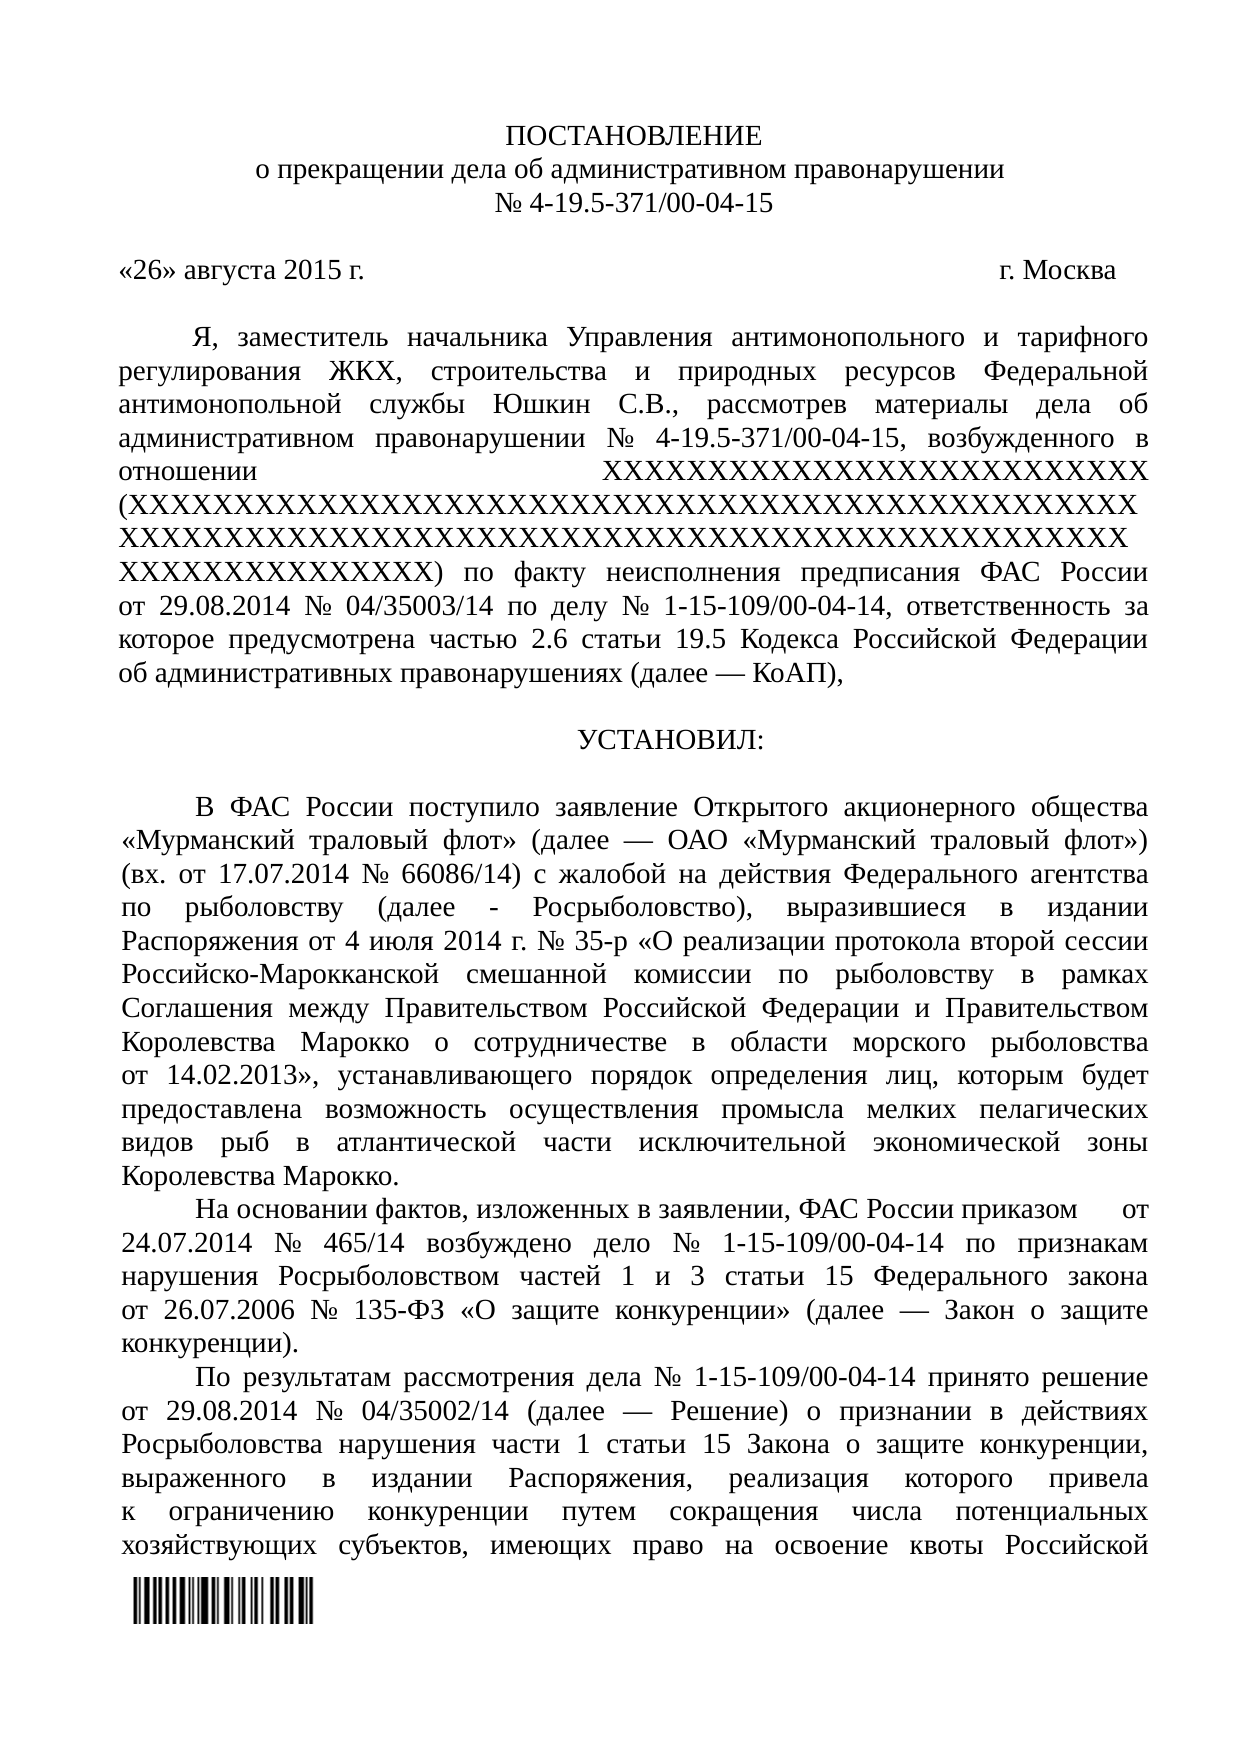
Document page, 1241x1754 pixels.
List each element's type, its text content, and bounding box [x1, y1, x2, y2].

text «26» августа 2015 г. г. Москва [118, 252, 1149, 286]
text По результатам рассмотрения дела № 1-15-109/00-04-14 принято решение от 29.08.2014 № 04/35002/14 (далее — Решение) о признании в действиях Росрыболовства нарушения части 1 статьи 15 Закона о защите конкуренции, выраженного в издании Распоряжения, реализация которого привела к ограничению конкуренции путем сокращения числа потенциальных хозяйствующих субъектов, имеющих право на освоение квоты Российской [121, 1359, 1149, 1560]
text Я, заместитель начальника Управления антимонопольного и тарифного регулирования ЖКХ, строительства и природных ресурсов Федеральной антимонопольной службы Юшкин С.В., рассмотрев материалы дела об административном правонарушении № 4-19.5-371/00-04-15, возбужденного в отношении XXXXXXXXXXXXXXXXXXXXXXXXXX (XXXXXXXXXXXXXXXXXXXXXXXXXXXXXXXXXXXXXXXXXXXXXXXXXXXXXXXXXXXXXXXXXXXXXXXXXXXXXXXXXXXXXXXXXXXXXXXXXXXXXXXXXXXXXXX) по факту неисполнения предписания ФАС России от 29.08.2014 № 04/35003/14 по делу № 1-15-109/00-04-14, ответственность за которое предусмотрена частью 2.6 статьи 19.5 Кодекса Российской Федерации об административных правонарушениях (далее — КоАП), [118, 319, 1149, 688]
text № 4-19.5-371/00-04-15 [118, 185, 1149, 219]
text ПОСТАНОВЛЕНИЕ [118, 118, 1149, 152]
text На основании фактов, изложенных в заявлении, ФАС России приказом от 24.07.2014 № 465/14 возбуждено дело № 1-15-109/00-04-14 по признакам нарушения Росрыболовством частей 1 и 3 статьи 15 Федерального закона от 26.07.2006 № 135-ФЗ «О защите конкуренции» (далее — Закон о защите конкуренции). [121, 1191, 1149, 1359]
text УСТАНОВИЛ: [118, 722, 1149, 755]
text В ФАС России поступило заявление Открытого акционерного общества «Мурманский траловый флот» (далее — ОАО «Мурманский траловый флот») (вх. от 17.07.2014 № 66086/14) с жалобой на действия Федерального агентства по рыболовству (далее - Росрыболовство), выразившиеся в издании Распоряжения от 4 июля 2014 г. № 35-р «О реализации протокола второй сессии Российско-Марокканской смешанной комиссии по рыболовству в рамках Соглашения между Правительством Российской Федерации и Правительством Королевства Марокко о сотрудничестве в области морского рыболовства от 14.02.2013», устанавливающего порядок определения лиц, которым будет предоставлена возможность осуществления промысла мелких пелагических видов рыб в атлантической части исключительной экономической зоны Королевства Марокко. [121, 789, 1149, 1191]
picture [118, 1577, 331, 1624]
text о прекращении дела об административном правонарушении [118, 152, 1149, 185]
